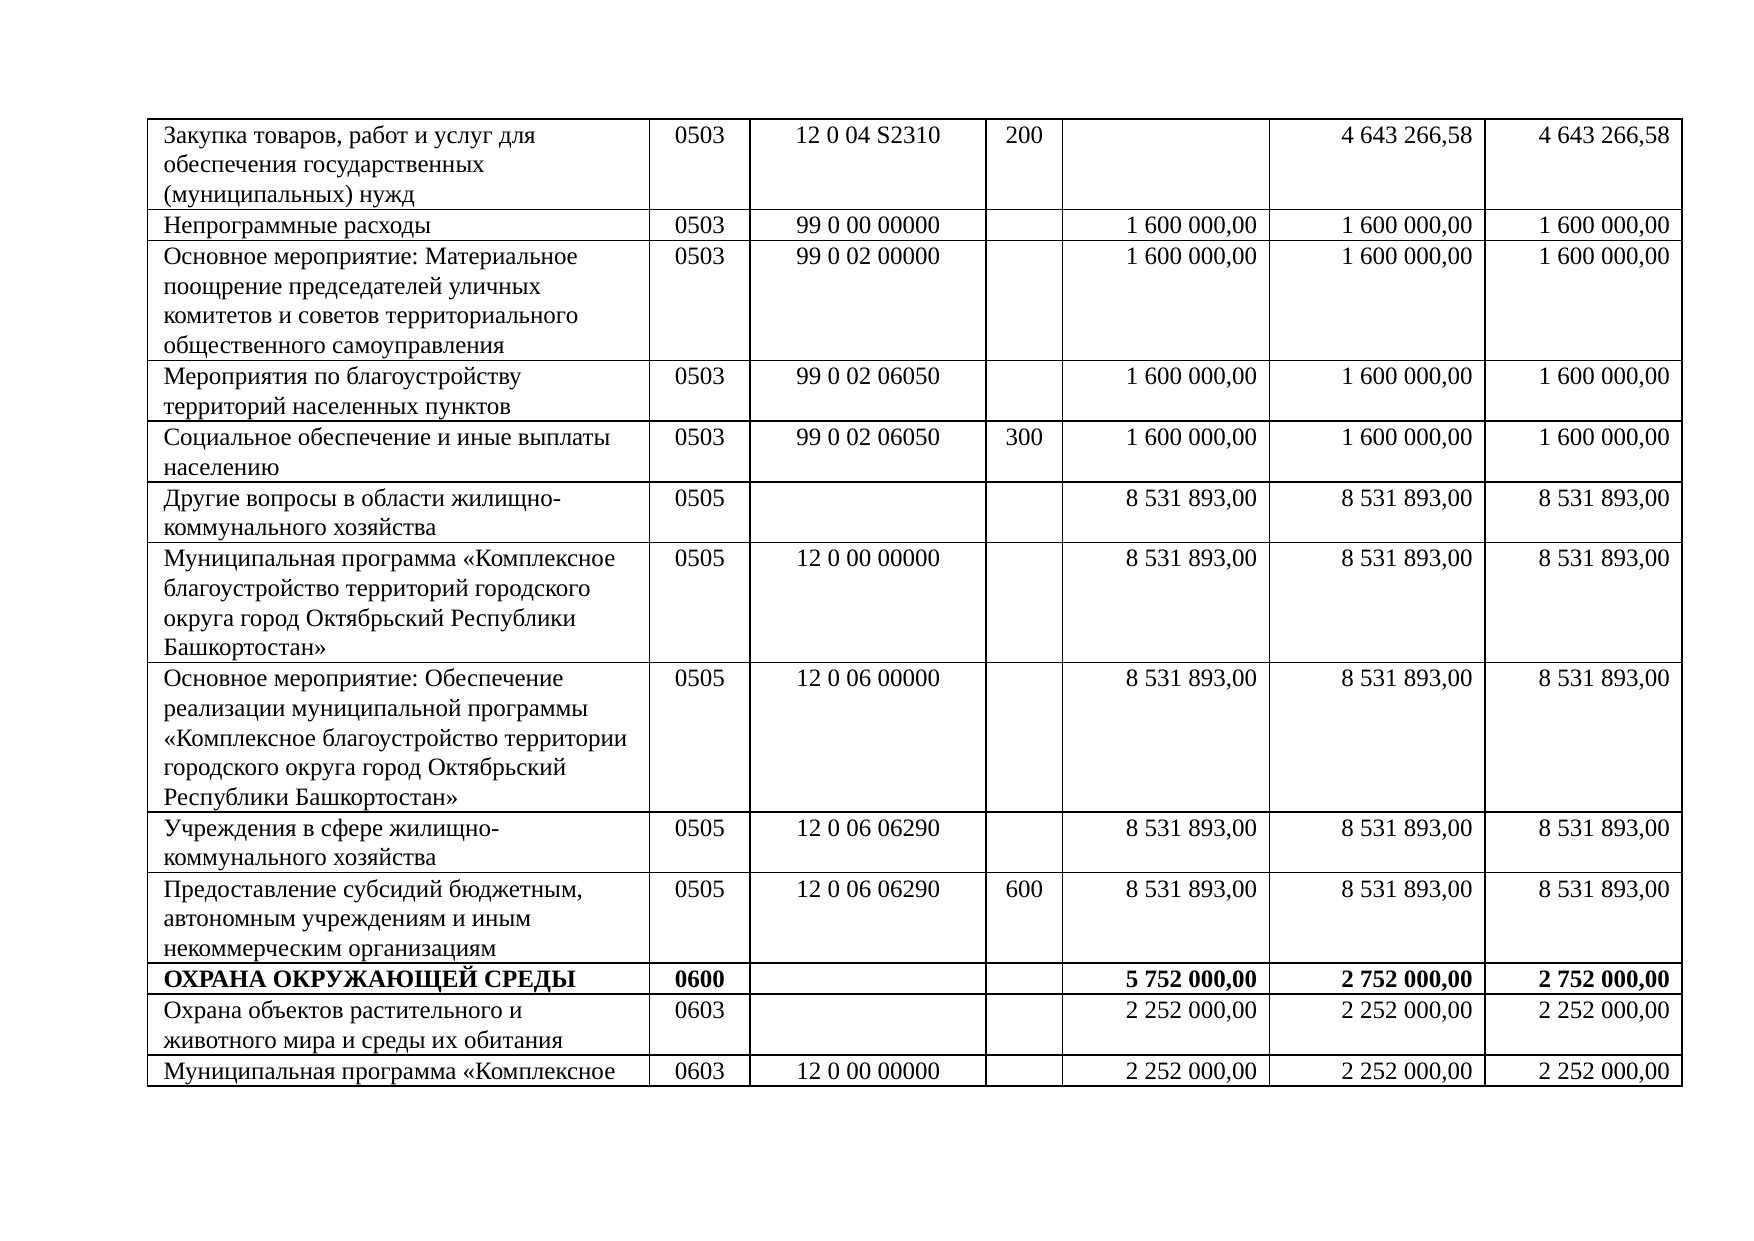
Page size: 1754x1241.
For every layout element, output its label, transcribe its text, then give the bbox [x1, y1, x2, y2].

table_cell 0503 [650, 241, 749, 359]
table_cell 8 531 893,00 [1486, 873, 1681, 962]
table_cell Учреждения в сфере жилищно-коммунального хозяйства [148, 813, 649, 872]
table_cell 0503 [650, 210, 749, 239]
table_cell [987, 813, 1062, 872]
table_cell 1 600 000,00 [1270, 361, 1484, 420]
table_cell [751, 483, 985, 542]
table_cell 8 531 893,00 [1270, 543, 1484, 662]
table_cell 99 0 02 00000 [751, 241, 985, 359]
table_cell 12 0 06 00000 [751, 663, 985, 811]
table_cell [987, 241, 1062, 359]
table_cell 1 600 000,00 [1063, 210, 1269, 239]
table_cell 1 600 000,00 [1063, 241, 1269, 359]
table_cell 12 0 00 00000 [751, 1056, 985, 1085]
table_cell 99 0 02 06050 [751, 361, 985, 420]
table_cell [987, 483, 1062, 542]
table_cell 2 252 000,00 [1270, 1056, 1484, 1085]
table_cell 1 600 000,00 [1270, 210, 1484, 239]
table_cell 12 0 04 S2310 [751, 120, 985, 208]
table_cell 0505 [650, 483, 749, 542]
table_cell [751, 995, 985, 1054]
table_cell 2 252 000,00 [1486, 995, 1681, 1054]
table_cell Социальное обеспечение и иные выплаты населению [148, 422, 649, 481]
table_cell 600 [987, 873, 1062, 962]
table_cell 2 252 000,00 [1270, 995, 1484, 1054]
table_cell 0503 [650, 361, 749, 420]
table_cell 2 252 000,00 [1063, 1056, 1269, 1085]
table_cell [987, 663, 1062, 811]
table_cell 2 252 000,00 [1063, 995, 1269, 1054]
table_cell 8 531 893,00 [1270, 873, 1484, 962]
table_cell 4 643 266,58 [1270, 120, 1484, 208]
table_cell 0603 [650, 995, 749, 1054]
table_cell 12 0 06 06290 [751, 873, 985, 962]
table_cell 0505 [650, 813, 749, 872]
table_cell 8 531 893,00 [1063, 483, 1269, 542]
table_cell 0505 [650, 543, 749, 662]
table_cell Закупка товаров, работ и услуг для обеспечения государственных (муниципальных) нужд [148, 120, 649, 208]
table_cell 0503 [650, 422, 749, 481]
table_cell Муниципальная программа «Комплексное [148, 1056, 649, 1085]
table_cell [751, 964, 985, 993]
table_cell [987, 964, 1062, 993]
table_cell 8 531 893,00 [1486, 543, 1681, 662]
table_cell [987, 361, 1062, 420]
table_cell 1 600 000,00 [1063, 361, 1269, 420]
table_cell 99 0 00 00000 [751, 210, 985, 239]
table_cell 1 600 000,00 [1486, 422, 1681, 481]
table_cell Другие вопросы в области жилищно-коммунального хозяйства [148, 483, 649, 542]
table_cell Муниципальная программа «Комплексное благоустройство территорий городского округа город Октябрьский Республики Башкортостан» [148, 543, 649, 662]
table_cell 2 752 000,00 [1270, 964, 1484, 993]
table_cell 8 531 893,00 [1063, 543, 1269, 662]
table_cell 8 531 893,00 [1486, 483, 1681, 542]
table_cell 12 0 06 06290 [751, 813, 985, 872]
table_cell 2 252 000,00 [1486, 1056, 1681, 1085]
table_cell 12 0 00 00000 [751, 543, 985, 662]
table_cell Охрана объектов растительного и животного мира и среды их обитания [148, 995, 649, 1054]
table_cell 0600 [650, 964, 749, 993]
table_cell 8 531 893,00 [1063, 813, 1269, 872]
table_cell 5 752 000,00 [1063, 964, 1269, 993]
table_cell 8 531 893,00 [1486, 813, 1681, 872]
table_cell 8 531 893,00 [1486, 663, 1681, 811]
table_cell 1 600 000,00 [1486, 210, 1681, 239]
table_cell 8 531 893,00 [1063, 663, 1269, 811]
table_cell [1063, 120, 1269, 208]
table_cell 0503 [650, 120, 749, 208]
table_cell 4 643 266,58 [1486, 120, 1681, 208]
table_cell 200 [987, 120, 1062, 208]
table_cell 8 531 893,00 [1270, 483, 1484, 542]
table_cell 1 600 000,00 [1486, 241, 1681, 359]
table_cell 300 [987, 422, 1062, 481]
table_cell Мероприятия по благоустройству территорий населенных пунктов [148, 361, 649, 420]
table_cell 1 600 000,00 [1270, 241, 1484, 359]
table_cell Основное мероприятие: Материальное поощрение председателей уличных комитетов и советов территориального общественного самоуправления [148, 241, 649, 359]
table_cell 0505 [650, 873, 749, 962]
table_cell ОХРАНА ОКРУЖАЮЩЕЙ СРЕДЫ [148, 964, 649, 993]
table_cell 0505 [650, 663, 749, 811]
table_cell [987, 210, 1062, 239]
table_cell 2 752 000,00 [1486, 964, 1681, 993]
table_cell 1 600 000,00 [1486, 361, 1681, 420]
table_cell 99 0 02 06050 [751, 422, 985, 481]
table_cell Основное мероприятие: Обеспечение реализации муниципальной программы «Комплексное благоустройство территории городского округа город Октябрьский Республики Башкортостан» [148, 663, 649, 811]
table_cell 8 531 893,00 [1063, 873, 1269, 962]
table_cell Непрограммные расходы [148, 210, 649, 239]
table_cell [987, 543, 1062, 662]
table_cell 0603 [650, 1056, 749, 1085]
table_cell 1 600 000,00 [1063, 422, 1269, 481]
table_cell [987, 1056, 1062, 1085]
table_cell 1 600 000,00 [1270, 422, 1484, 481]
table_cell 8 531 893,00 [1270, 813, 1484, 872]
table_cell [987, 995, 1062, 1054]
table_cell 8 531 893,00 [1270, 663, 1484, 811]
table_cell Предоставление субсидий бюджетным, автономным учреждениям и иным некоммерческим организациям [148, 873, 649, 962]
